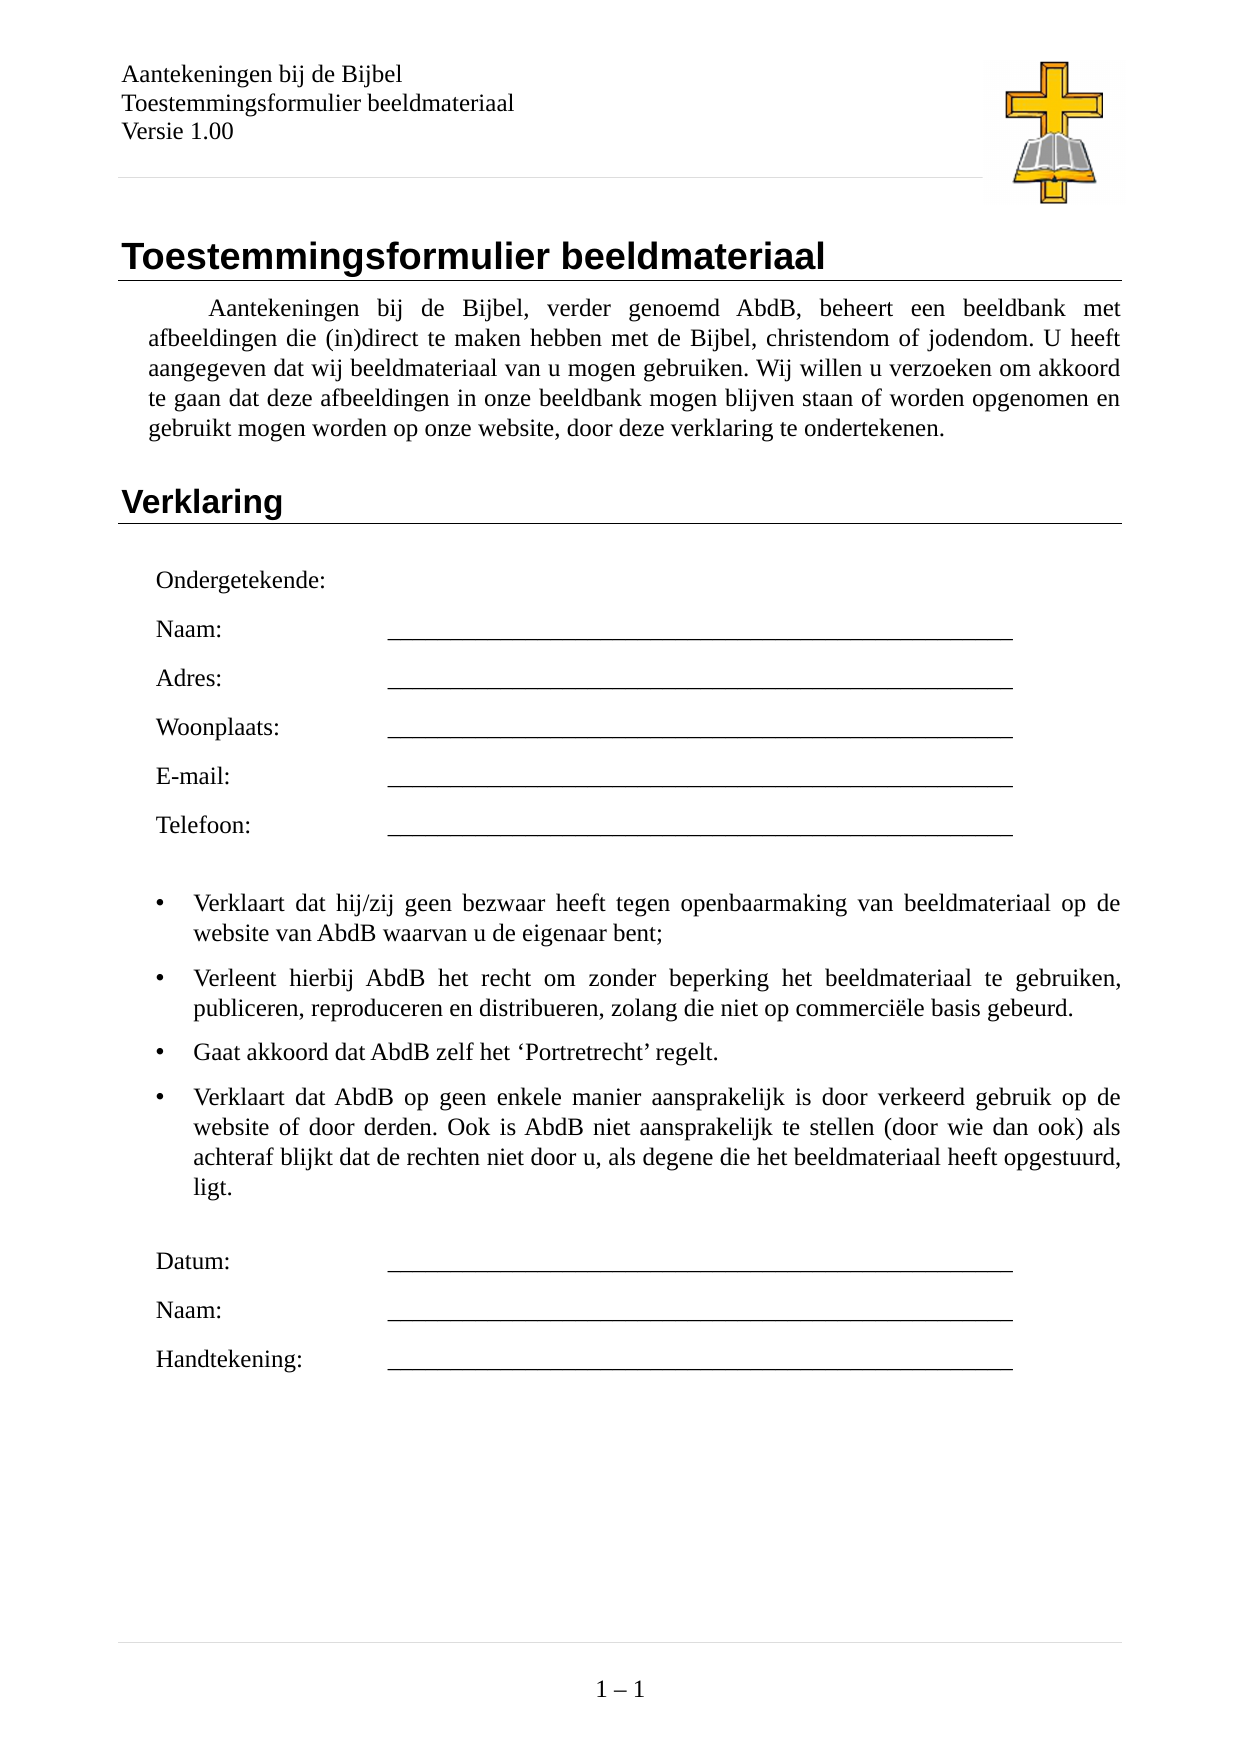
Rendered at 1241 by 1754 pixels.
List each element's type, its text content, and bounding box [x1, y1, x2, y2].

text Woonplaats: __________________________________________________ [118, 712, 1122, 741]
subtitle Toestemmingsformulier beeldmateriaal [118, 230, 1122, 280]
text Handtekening: __________________________________________________ [118, 1344, 1122, 1373]
text E-mail: __________________________________________________ [118, 761, 1122, 790]
text Naam: __________________________________________________ [118, 1295, 1122, 1324]
text Naam: __________________________________________________ [118, 614, 1122, 642]
list Verklaart dat hij/zij geen bezwaar heeft tegen openbaarmaking van beeldmateriaal op de website van AbdB waarvan u de eigenaar bent; [156, 888, 1122, 947]
list Verleent hierbij AbdB het recht om zonder beperking het beeldmateriaal te gebruiken, publiceren, reproduceren en distribueren, zolang die niet op commerciële basis gebeurd. [156, 963, 1122, 1021]
text Adres: __________________________________________________ [118, 663, 1122, 692]
list Gaat akkoord dat AbdB zelf het ‘Portretrecht’ regelt. [156, 1037, 1122, 1066]
text Ondergetekende: [118, 565, 1122, 593]
list Verklaart dat AbdB op geen enkele manier aansprakelijk is door verkeerd gebruik op de website of door derden. Ook is AbdB niet aansprakelijk te stellen (door wie dan ook) als achteraf blijkt dat de rechten niet door u, als degene die het beeldmateriaal heeft opgestuurd, ligt. [156, 1082, 1122, 1201]
picture [982, 60, 1127, 205]
subtitle Verklaring [118, 479, 1122, 523]
text Telefoon: __________________________________________________ [118, 810, 1122, 839]
text Datum: __________________________________________________ [118, 1246, 1122, 1274]
text Aantekeningen bij de Bijbel, verder genoemd AbdB, beheert een beeldbank met afbeeldingen die (in)direct te maken hebben met de Bijbel, christendom of jodendom. U heeft aangegeven dat wij beeldmateriaal van u mogen gebruiken. Wij willen u verzoeken om akkoord te gaan dat deze afbeeldingen in onze beeldbank mogen blijven staan of worden opgenomen en gebruikt mogen worden op onze website, door deze verklaring te ondertekenen. [148, 293, 1122, 442]
